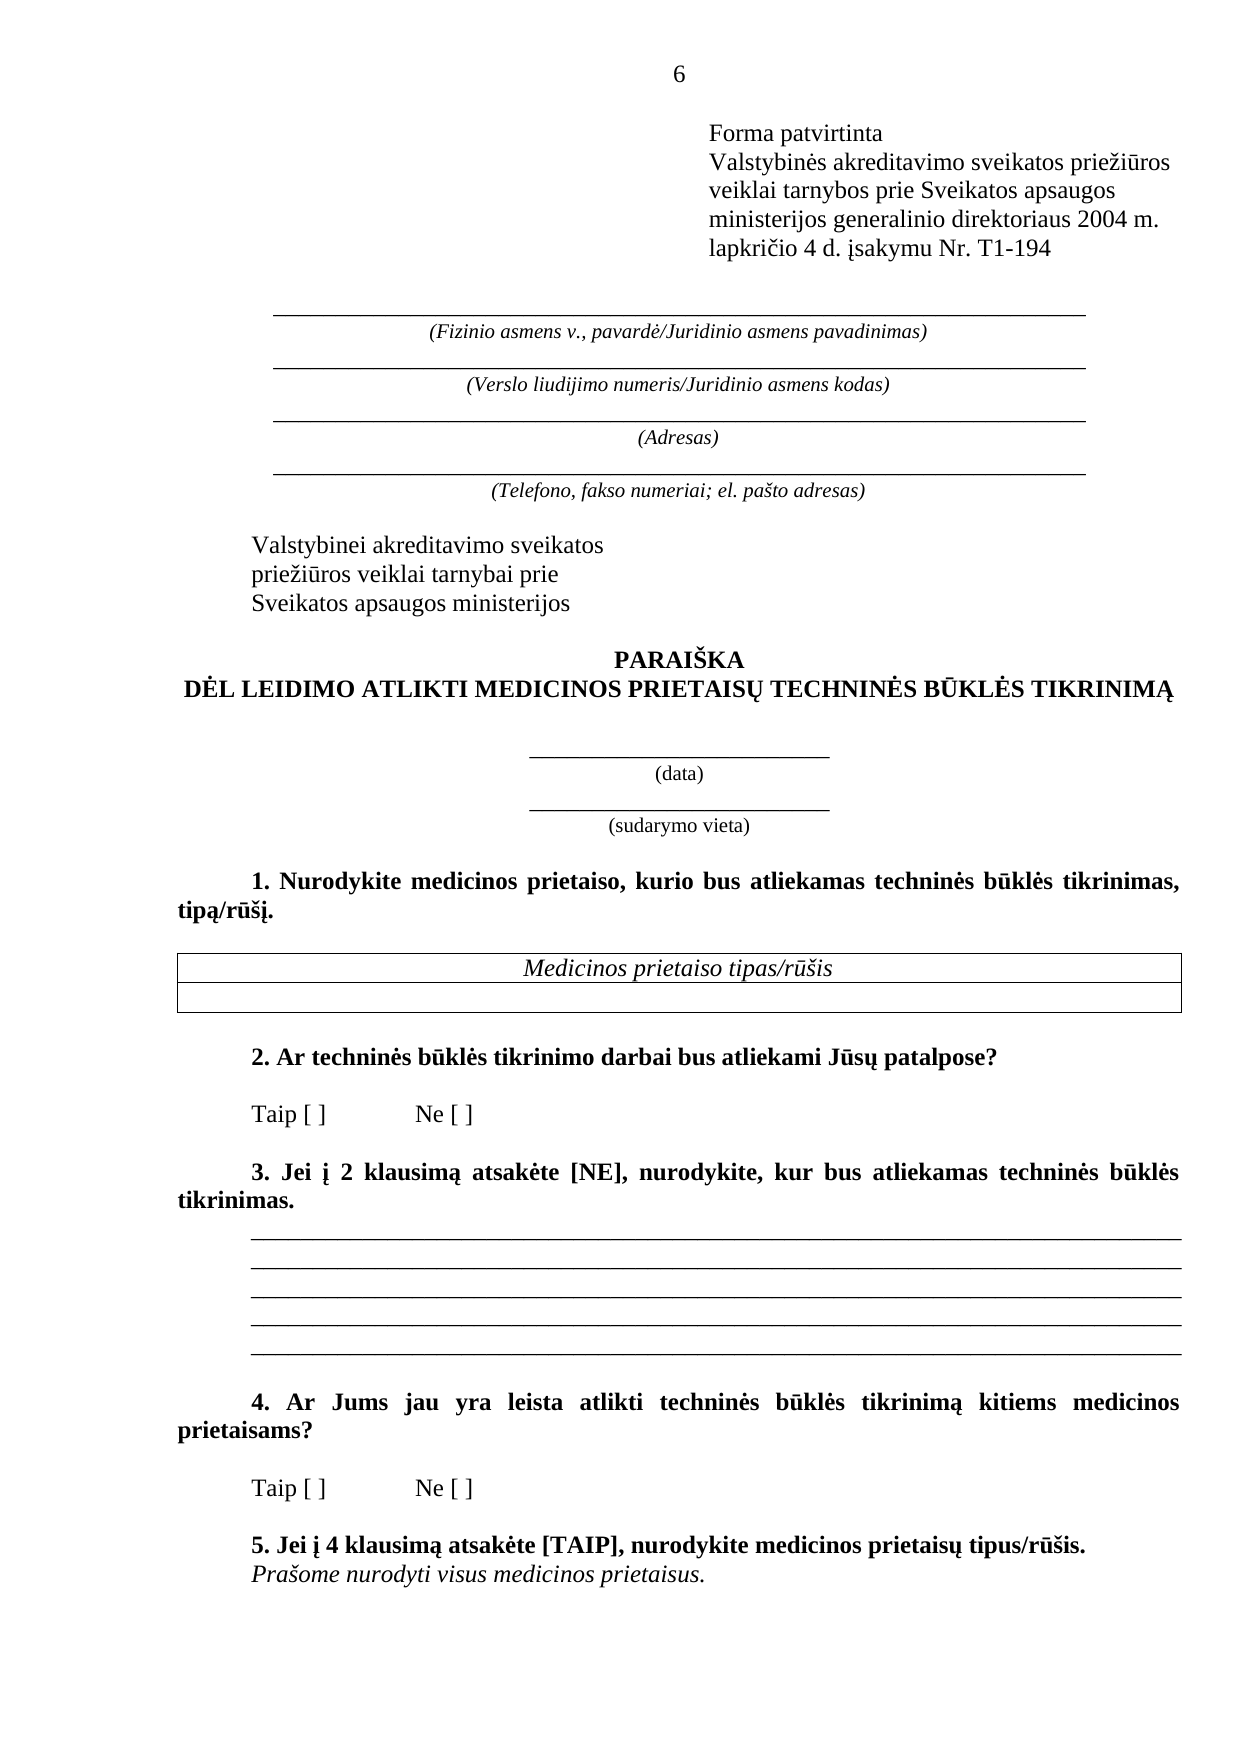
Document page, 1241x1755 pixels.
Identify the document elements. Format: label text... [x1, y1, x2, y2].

text _________________________________________________________________ [177, 343, 1181, 372]
text _________________________________________________________________ [177, 396, 1181, 425]
text 5. Jei į 4 klausimą atsakėte [TAIP], nurodykite medicinos prietaisų tipus/rūšis. [177, 1531, 1181, 1559]
text Sveikatos apsaugos ministerijos [177, 588, 1181, 617]
text Forma patvirtinta [709, 118, 1181, 147]
text _________________________________________________________________ [177, 291, 1181, 319]
text Taip [ ] Ne [ ] [177, 1473, 1181, 1502]
text (Verslo liudijimo numeris/Juridinio asmens kodas) [177, 372, 1181, 396]
text PARAIŠKA [177, 646, 1181, 674]
text 2. Ar techninės būklės tikrinimo darbai bus atliekami Jūsų patalpose? [177, 1042, 1181, 1071]
text 4. Ar Jums jau yra leista atlikti techninės būklės tikrinimą kitiems medicinos prietaisams? [177, 1387, 1181, 1444]
text Valstybinei akreditavimo sveikatos [177, 531, 1181, 559]
text (Adresas) [177, 425, 1181, 449]
text Valstybinės akreditavimo sveikatos priežiūros [177, 147, 1181, 176]
text ________________________ [177, 732, 1181, 761]
text Taip [ ] Ne [ ] [177, 1099, 1181, 1128]
table_cell [178, 983, 1181, 1012]
text DĖL LEIDIMO ATLIKTI MEDICINOS PRIETAISŲ TECHNINĖS BŪKLĖS TIKRINIMĄ [177, 674, 1181, 703]
text ministerijos generalinio direktoriaus 2004 m. [177, 204, 1181, 233]
text ________________________ [177, 785, 1181, 813]
text (Telefono, fakso numeriai; el. pašto adresas) [177, 478, 1181, 502]
text veiklai tarnybos prie Sveikatos apsaugos [177, 176, 1181, 204]
text (Fizinio asmens v., pavardė/Juridinio asmens pavadinimas) [177, 319, 1181, 343]
text priežiūros veiklai tarnybai prie [177, 559, 1181, 588]
table_header Medicinos prietaiso tipas/rūšis [178, 954, 1181, 982]
text (data) [177, 761, 1181, 785]
text Prašome nurodyti visus medicinos prietaisus. [177, 1559, 1181, 1588]
text 3. Jei į 2 klausimą atsakėte [NE], nurodykite, kur bus atliekamas techninės būklės tikrinimas. [177, 1157, 1181, 1214]
text (sudarymo vieta) [177, 813, 1181, 837]
text 1. Nurodykite medicinos prietaiso, kurio bus atliekamas techninės būklės tikrinimas, tipą/rūšį. [177, 866, 1181, 924]
text _________________________________________________________________ [177, 449, 1181, 478]
text lapkričio 4 d. įsakymu Nr. T1-194 [177, 233, 1181, 262]
